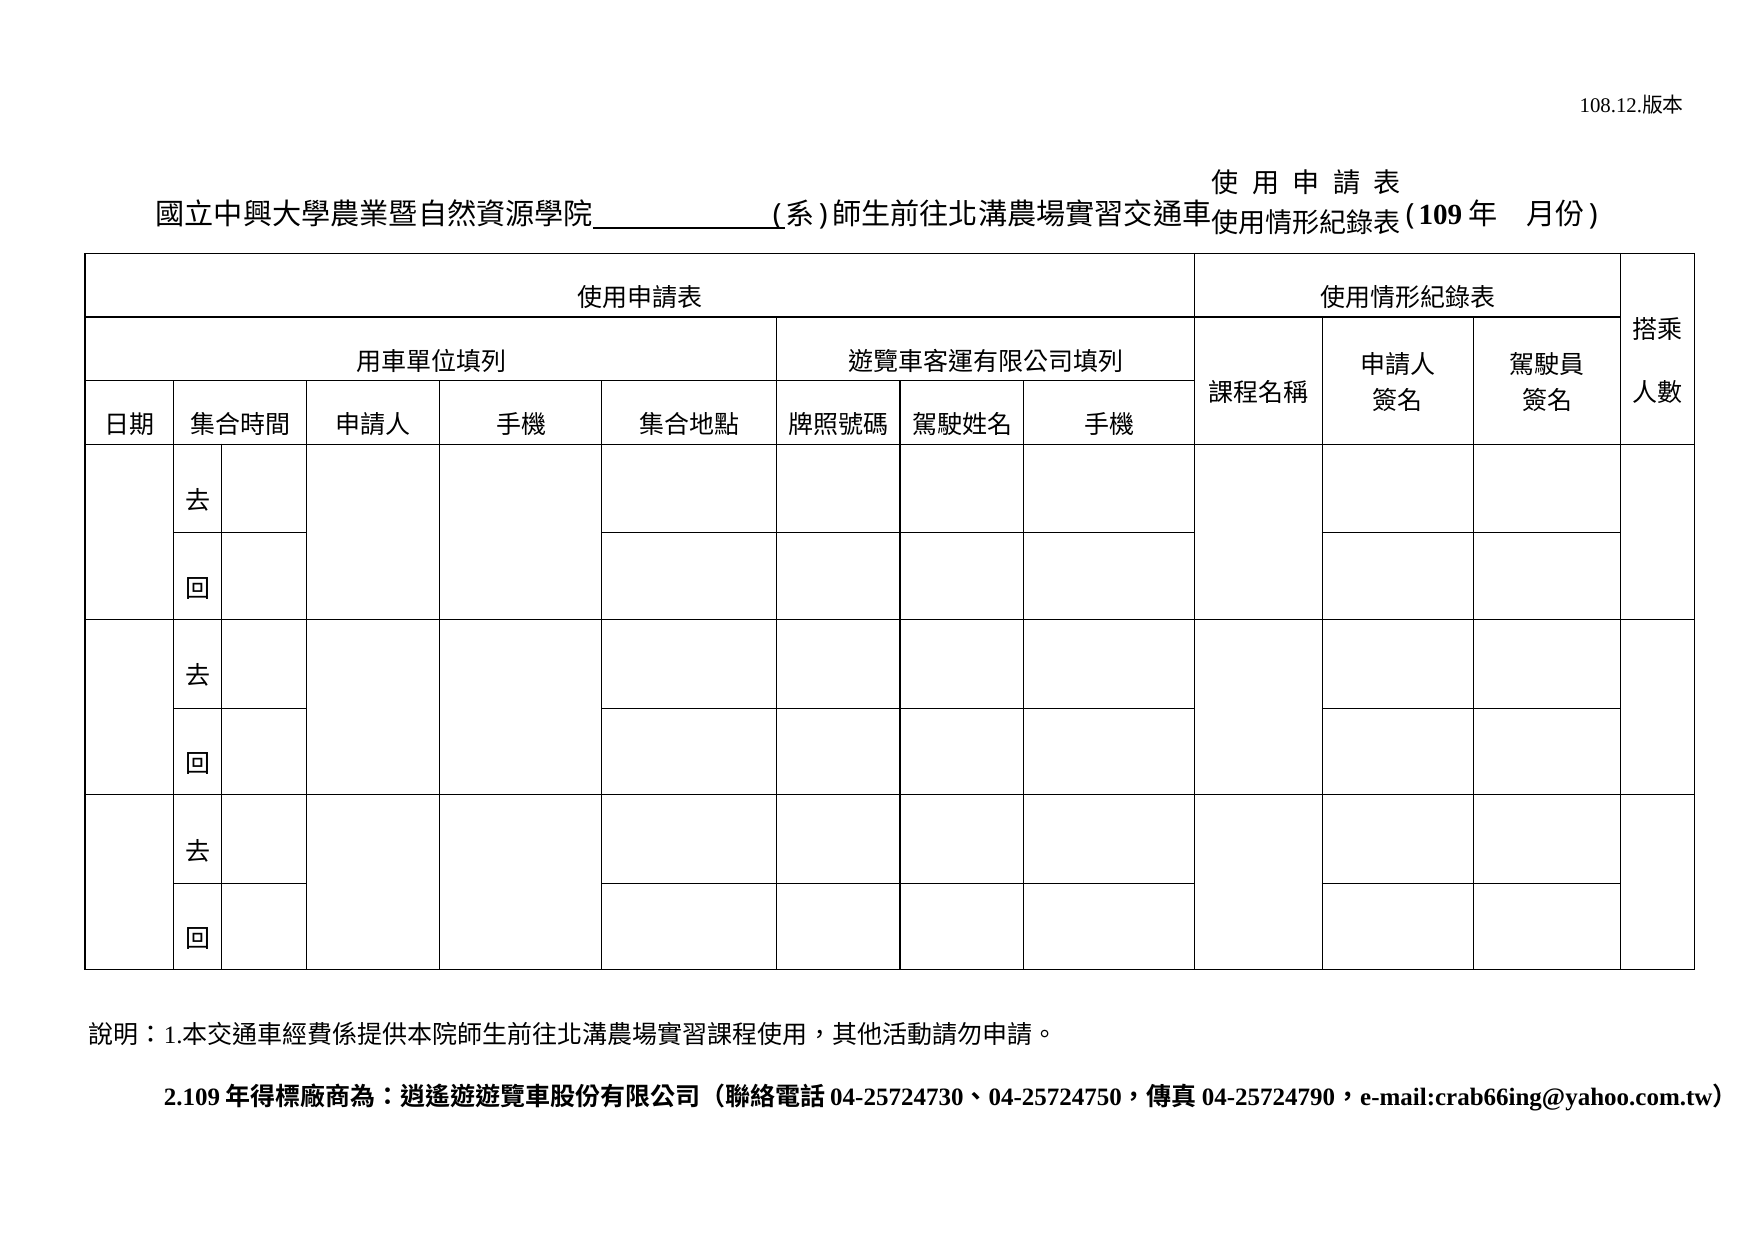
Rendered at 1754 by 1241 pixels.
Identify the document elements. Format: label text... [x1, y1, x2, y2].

table_cell [1621, 445, 1694, 619]
table_cell [1323, 795, 1473, 883]
table_cell [1474, 795, 1620, 883]
table_cell [1474, 709, 1620, 794]
table_cell [1621, 620, 1694, 794]
table_cell [602, 620, 776, 707]
table_cell 去 [174, 620, 221, 707]
table_cell 牌照號碼 [777, 381, 899, 443]
table_cell [307, 445, 439, 619]
table_cell [602, 445, 776, 532]
table_header 搭乘 人數 [1621, 254, 1694, 443]
table_cell [602, 795, 776, 883]
table_cell [1474, 533, 1620, 619]
table_cell [86, 620, 173, 794]
table_cell [1323, 445, 1473, 532]
table_cell [222, 445, 306, 532]
table_cell [222, 709, 306, 794]
table_cell [1474, 620, 1620, 707]
table_cell [901, 620, 1023, 707]
table_cell [901, 709, 1023, 794]
table_cell [307, 620, 439, 794]
table_cell [1621, 795, 1694, 969]
table_cell [1195, 795, 1322, 969]
table_cell 手機 [1024, 381, 1194, 443]
table_cell [777, 445, 899, 532]
table_cell [777, 795, 899, 883]
table_cell [222, 884, 306, 969]
table_cell [1323, 884, 1473, 969]
table_cell [86, 795, 173, 969]
table_cell [1474, 445, 1620, 532]
table_cell [777, 620, 899, 707]
table_cell [222, 620, 306, 707]
table_cell 集合時間 [174, 381, 306, 443]
table_cell [1024, 709, 1194, 794]
table_cell 手機 [440, 381, 601, 443]
text 說明：1.本交通車經費係提供本院師生前往北溝農場實習課程使用，其他活動請勿申請。 [88, 991, 1683, 1053]
table_cell [1024, 533, 1194, 619]
text 2.109年得標廠商為：逍遙遊遊覽車股份有限公司（聯絡電話04-25724730、04-25724750，傳真04-25724790，e-mail:crab66ing@yahoo.com.tw） [89, 1053, 1742, 1116]
table_cell 課程名稱 [1195, 318, 1322, 443]
table_cell [1024, 884, 1194, 969]
table_cell [307, 795, 439, 969]
table_cell [1323, 620, 1473, 707]
table_cell [1195, 620, 1322, 794]
table_cell [222, 795, 306, 883]
table_cell 回 [174, 709, 221, 794]
table_cell [1195, 445, 1322, 619]
table_cell [777, 709, 899, 794]
table_cell 去 [174, 795, 221, 883]
table_cell [777, 884, 899, 969]
table_header 使用申請表 [86, 254, 1194, 316]
table_cell 用車單位填列 [86, 318, 776, 380]
table_cell 去 [174, 445, 221, 532]
table_cell [1024, 620, 1194, 707]
table_cell [440, 620, 601, 794]
table_cell [440, 795, 601, 969]
table_cell [901, 795, 1023, 883]
table_cell [1323, 709, 1473, 794]
table_cell [1474, 884, 1620, 969]
table_cell 駕駛員 簽名 [1474, 318, 1620, 443]
table_cell [602, 709, 776, 794]
table_cell [440, 445, 601, 619]
table_cell [901, 884, 1023, 969]
table_header 使用情形紀錄表 [1195, 254, 1620, 316]
table_cell 回 [174, 533, 221, 619]
table_cell [1024, 445, 1194, 532]
table_cell 遊覽車客運有限公司填列 [777, 318, 1194, 380]
table_cell [602, 533, 776, 619]
table_cell 駕駛姓名 [901, 381, 1023, 443]
table_cell 日期 [86, 381, 173, 443]
table_cell [602, 884, 776, 969]
table_cell [86, 445, 173, 619]
table_cell [901, 445, 1023, 532]
table_cell [901, 533, 1023, 619]
table_cell 回 [174, 884, 221, 969]
table_cell 申請人 [307, 381, 439, 443]
text 國立中興大學農業暨自然資源學院 (系)師生前往北溝農場實習交通車使 用 申 請 表使用情形紀錄表(109年 月份) [74, 128, 1683, 253]
table_cell [777, 533, 899, 619]
table_cell [1024, 795, 1194, 883]
table_cell 集合地點 [602, 381, 776, 443]
table_cell [222, 533, 306, 619]
table_cell 申請人 簽名 [1323, 318, 1473, 443]
table_cell [1323, 533, 1473, 619]
